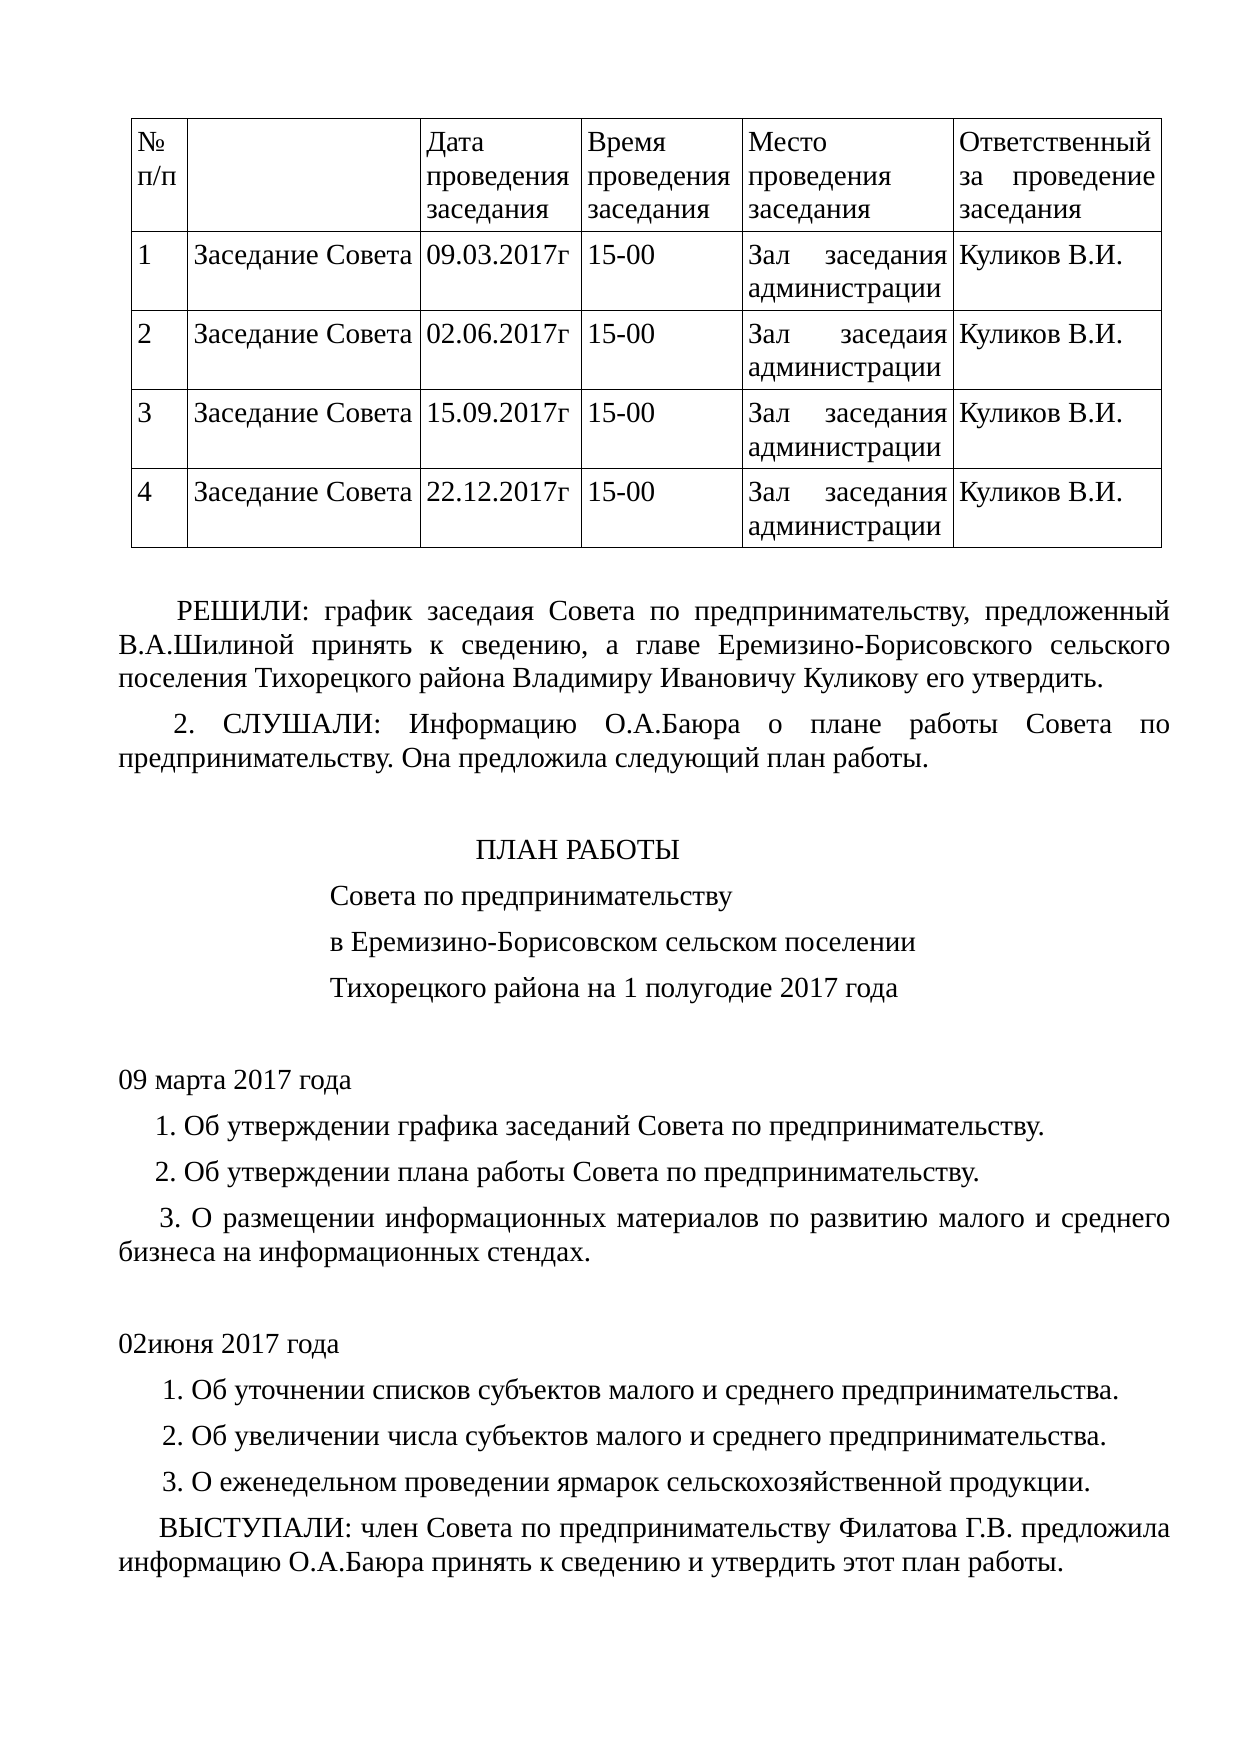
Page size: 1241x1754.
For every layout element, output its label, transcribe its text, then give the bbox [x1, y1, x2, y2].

table_cell 2 [132, 311, 187, 389]
table_cell Куликов В.И. [954, 232, 1161, 310]
text Тихорецкого района на 1 полугодие 2017 года [118, 970, 1171, 1004]
text 2. Об утверждении плана работы Совета по предпринимательству. [118, 1154, 1171, 1188]
table_cell 02.06.2017г [421, 311, 581, 389]
text 02июня 2017 года [118, 1326, 1171, 1360]
text в Еремизино-Борисовском сельском поселении [118, 924, 1171, 958]
table_cell Куликов В.И. [954, 390, 1161, 468]
table_cell 15-00 [582, 311, 742, 389]
text 3. О размещении информационных материалов по развитию малого и среднего бизнеса на информационных стендах. [118, 1201, 1171, 1268]
table_cell Заседание Совета [188, 469, 420, 547]
table_header [188, 119, 420, 231]
table_cell 15-00 [582, 390, 742, 468]
table_cell Зал заседаия администрации [743, 311, 953, 389]
table_cell 4 [132, 469, 187, 547]
text 1. Об уточнении списков субъектов малого и среднего предпринимательства. [118, 1372, 1171, 1406]
text 3. О еженедельном проведении ярмарок сельскохозяйственной продукции. [118, 1464, 1171, 1498]
text 1. Об утверждении графика заседаний Совета по предпринимательству. [118, 1108, 1171, 1142]
text ВЫСТУПАЛИ: член Совета по предпринимательству Филатова Г.В. предложила информацию О.А.Баюра принять к сведению и утвердить этот план работы. [118, 1510, 1171, 1577]
table_header Место проведения заседания [743, 119, 953, 231]
text 2. Об увеличении числа субъектов малого и среднего предпринимательства. [118, 1418, 1171, 1452]
text 2. СЛУШАЛИ: Информацию О.А.Баюра о плане работы Совета по предпринимательству. Она предложила следующий план работы. [118, 707, 1171, 774]
table_cell Куликов В.И. [954, 469, 1161, 547]
table_cell 1 [132, 232, 187, 310]
table_cell 09.03.2017г [421, 232, 581, 310]
table_cell 15-00 [582, 469, 742, 547]
table_header Ответственный за проведение заседания [954, 119, 1161, 231]
table_cell Зал заседания администрации [743, 469, 953, 547]
table_cell 15-00 [582, 232, 742, 310]
table_cell Куликов В.И. [954, 311, 1161, 389]
table_cell Заседание Совета [188, 390, 420, 468]
table_header № п/п [132, 119, 187, 231]
text 09 марта 2017 года [118, 1062, 1171, 1096]
table_cell 22.12.2017г [421, 469, 581, 547]
table_cell 15.09.2017г [421, 390, 581, 468]
table_cell 3 [132, 390, 187, 468]
text РЕШИЛИ: график заседаия Совета по предпринимательству, предложенный В.А.Шилиной принять к сведению, а главе Еремизино-Борисовского сельского поселения Тихорецкого района Владимиру Ивановичу Куликову его утвердить. [118, 593, 1171, 694]
table_cell Зал заседания администрации [743, 390, 953, 468]
table_header Дата проведения заседания [421, 119, 581, 231]
table_cell Зал заседания администрации [743, 232, 953, 310]
table_cell Заседание Совета [188, 232, 420, 310]
table_cell Заседание Совета [188, 311, 420, 389]
text ПЛАН РАБОТЫ [118, 832, 1171, 866]
table_header Время проведения заседания [582, 119, 742, 231]
text Совета по предпринимательству [118, 878, 1171, 912]
